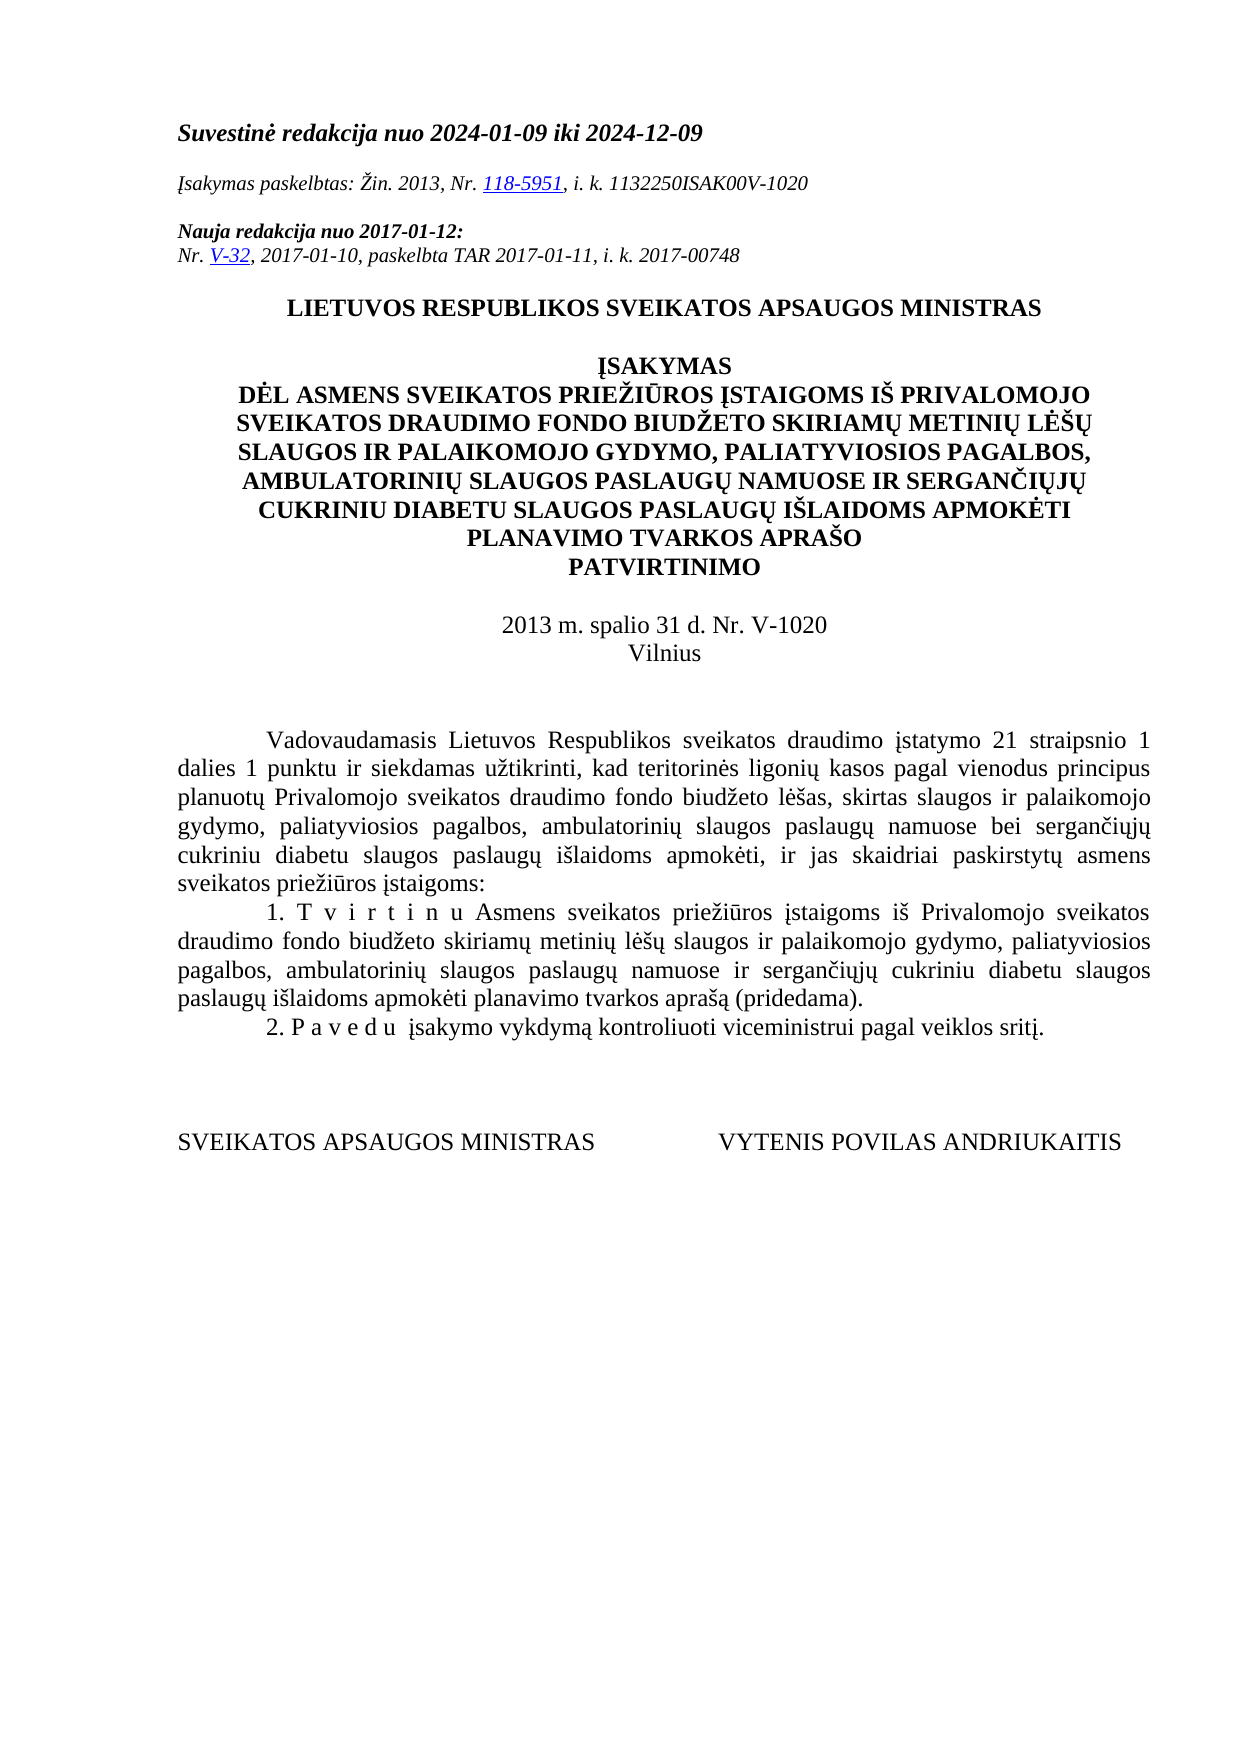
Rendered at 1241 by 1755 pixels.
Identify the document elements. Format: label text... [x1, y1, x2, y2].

text PATVIRTINIMO [177, 552, 1152, 581]
text Suvestinė redakcija nuo 2024-01-09 iki 2024-12-09 [177, 118, 1152, 147]
text Nr. V-32, 2017-01-10, paskelbta TAR 2017-01-11, i. k. 2017-00748 [177, 243, 1152, 267]
text Vadovaudamasis Lietuvos Respublikos sveikatos draudimo įstatymo 21 straipsnio 1 dalies 1 punktu ir siekdamas užtikrinti, kad teritorinės ligonių kasos pagal vienodus principus planuotų Privalomojo sveikatos draudimo fondo biudžeto lėšas, skirtas slaugos ir palaikomojo gydymo, paliatyviosios pagalbos, ambulatorinių slaugos paslaugų namuose bei sergančiųjų cukriniu diabetu slaugos paslaugų išlaidoms apmokėti, ir jas skaidriai paskirstytų asmens sveikatos priežiūros įstaigoms: [177, 725, 1152, 897]
text Sveikatos apsaugos ministras Vytenis Povilas Andriukaitis [177, 1127, 1152, 1156]
text ĮSAKYMAS [177, 351, 1152, 380]
text 2. P a v e d u įsakymo vykdymą kontroliuoti viceministrui pagal veiklos sritį. [177, 1012, 1152, 1041]
text 1. T v i r t i n u Asmens sveikatos priežiūros įstaigoms iš Privalomojo sveikatos draudimo fondo biudžeto skiriamų metinių lėšų slaugos ir palaikomojo gydymo, paliatyviosios pagalbos, ambulatorinių slaugos paslaugų namuose ir sergančiųjų cukriniu diabetu slaugos paslaugų išlaidoms apmokėti planavimo tvarkos aprašą (pridedama). [177, 897, 1152, 1012]
text Nauja redakcija nuo 2017-01-12: [177, 219, 1152, 243]
text Vilnius [177, 638, 1152, 667]
text DĖL ASMENS SVEIKATOS PRIEŽIŪROS ĮSTAIGOMS IŠ PRIVALOMOJO SVEIKATOS DRAUDIMO FONDO BIUDŽETO SKIRIAMŲ METINIŲ LĖŠŲ SLAUGOS IR PALAIKOMOJO GYDYMO, PALIATYVIOSIOS PAGALBOS, AMBULATORINIŲ SLAUGOS PASLAUGŲ NAMUOSE IR SERGANČIŲJŲ CUKRINIU DIABETU SLAUGOS PASLAUGŲ IŠLAIDOMS APMOKĖTI PLANAVIMO TVARKOS APRAŠO [177, 380, 1152, 552]
text LIETUVOS RESPUBLIKOS SVEIKATOS APSAUGOS MINISTRAS [177, 293, 1152, 322]
text Įsakymas paskelbtas: Žin. 2013, Nr. 118-5951, i. k. 1132250ISAK00V-1020 [177, 171, 1152, 195]
text 2013 m. spalio 31 d. Nr. V-1020 [177, 610, 1152, 638]
